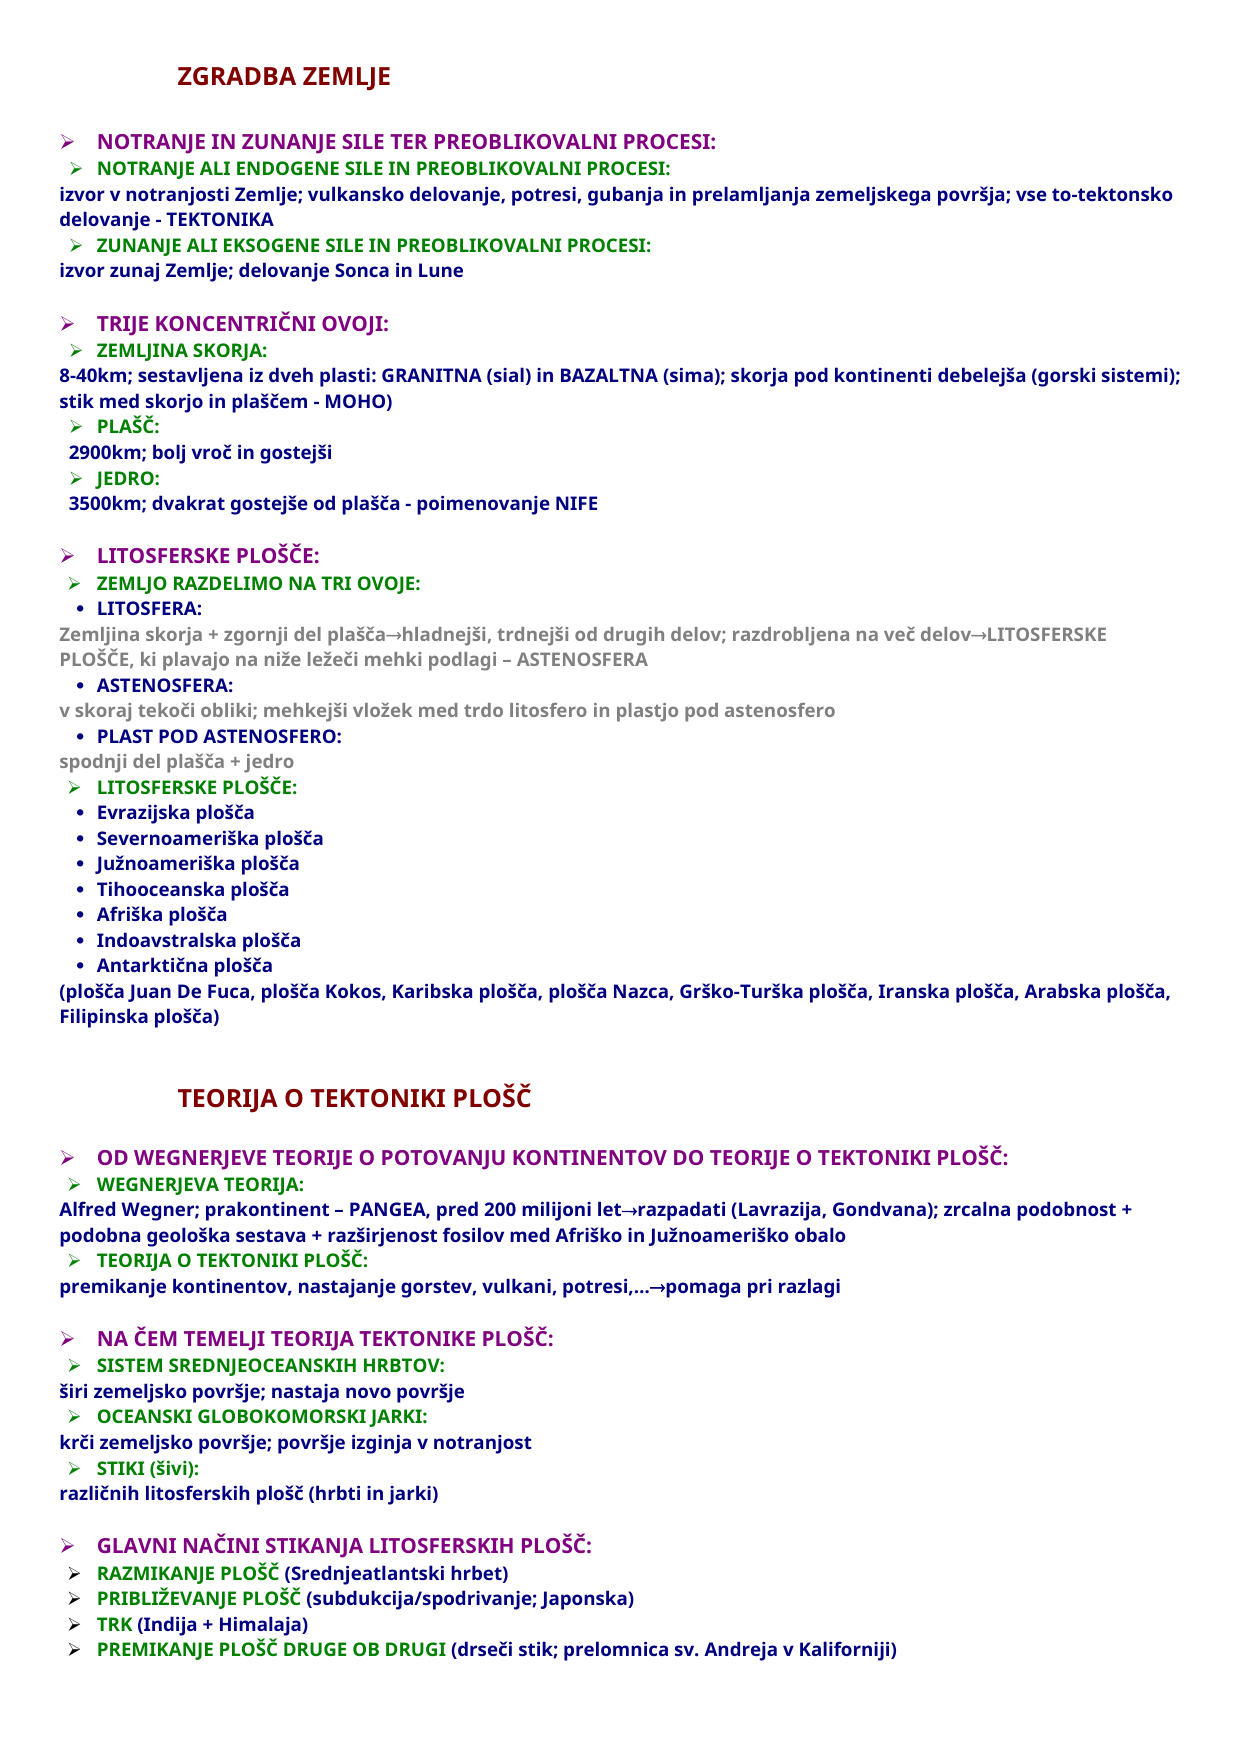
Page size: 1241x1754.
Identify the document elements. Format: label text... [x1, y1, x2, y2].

text različnih litosferskih plošč (hrbti in jarki) [59, 1480, 1181, 1506]
list Južnoameriška plošča [77, 851, 1181, 876]
list TEORIJA O TEKTONIKI PLOŠČ: [67, 1248, 1181, 1273]
list JEDRO: [68, 465, 1181, 490]
list Tihooceanska plošča [77, 876, 1181, 902]
list WEGNERJEVA TEORIJA: [67, 1171, 1181, 1197]
list GLAVNI NAČINI STIKANJA LITOSFERSKIH PLOŠČ: [59, 1531, 1181, 1560]
list SISTEM SREDNJEOCEANSKIH HRBTOV: [67, 1353, 1181, 1378]
list Evrazijska plošča [77, 799, 1181, 825]
text krči zemeljsko površje; površje izginja v notranjost [59, 1429, 1181, 1455]
list TRIJE KONCENTRIČNI OVOJI: [59, 309, 1181, 337]
list OCEANSKI GLOBOKOMORSKI JARKI: [67, 1404, 1181, 1429]
list ASTENOSFERA: [77, 672, 1181, 697]
text izvor v notranjosti Zemlje; vulkansko delovanje, potresi, gubanja in prelamljanja zemeljskega površja; vse to-tektonsko delovanje - TEKTONIKA [59, 181, 1181, 232]
list Afriška plošča [77, 902, 1181, 927]
list PREMIKANJE PLOŠČ DRUGE OB DRUGI (drseči stik; prelomnica sv. Andreja v Kaliforniji) [67, 1636, 1181, 1662]
list PLAST POD ASTENOSFERO: [77, 723, 1181, 748]
list Antarktična plošča [77, 953, 1181, 978]
text premikanje kontinentov, nastajanje gorstev, vulkani, potresi,…pomaga pri razlagi [59, 1273, 1181, 1299]
list NOTRANJE ALI ENDOGENE SILE IN PREOBLIKOVALNI PROCESI: [68, 156, 1181, 181]
text izvor zunaj Zemlje; delovanje Sonca in Lune [59, 258, 1181, 283]
list Severnoameriška plošča [77, 825, 1181, 851]
text 8-40km; sestavljena iz dveh plasti: GRANITNA (sial) in BAZALTNA (sima); skorja pod kontinenti debelejša (gorski sistemi); stik med skorjo in plaščem - MOHO) [59, 363, 1181, 414]
list RAZMIKANJE PLOŠČ (Srednjeatlantski hrbet) [67, 1560, 1181, 1585]
text (plošča Juan De Fuca, plošča Kokos, Karibska plošča, plošča Nazca, Grško-Turška plošča, Iranska plošča, Arabska plošča, Filipinska plošča) [59, 978, 1181, 1029]
list NOTRANJE IN ZUNANJE SILE TER PREOBLIKOVALNI PROCESI: [59, 127, 1181, 156]
list ZEMLJO RAZDELIMO NA TRI OVOJE: [67, 570, 1181, 595]
list STIKI (šivi): [67, 1455, 1181, 1480]
list ZEMLJINA SKORJA: [68, 337, 1181, 363]
text 3500km; dvakrat gostejše od plašča - poimenovanje NIFE [68, 490, 1181, 516]
text Alfred Wegner; prakontinent – PANGEA, pred 200 milijoni letrazpadati (Lavrazija, Gondvana); zrcalna podobnost + podobna geološka sestava + razširjenost fosilov med Afriško in Južnoameriško obalo [59, 1197, 1181, 1248]
list TRK (Indija + Himalaja) [67, 1611, 1181, 1636]
list LITOSFERSKE PLOŠČE: [59, 541, 1181, 570]
text v skoraj tekoči obliki; mehkejši vložek med trdo litosfero in plastjo pod astenosfero [59, 697, 1181, 723]
subtitle ZGRADBA ZEMLJE [59, 59, 1181, 93]
list ZUNANJE ALI EKSOGENE SILE IN PREOBLIKOVALNI PROCESI: [68, 232, 1181, 258]
text 2900km; bolj vroč in gostejši [68, 439, 1181, 465]
list PLAŠČ: [68, 414, 1181, 439]
list Indoavstralska plošča [77, 927, 1181, 953]
list OD WEGNERJEVE TEORIJE O POTOVANJU KONTINENTOV DO TEORIJE O TEKTONIKI PLOŠČ: [59, 1143, 1181, 1171]
list NA ČEM TEMELJI TEORIJA TEKTONIKE PLOŠČ: [59, 1324, 1181, 1353]
list PRIBLIŽEVANJE PLOŠČ (subdukcija/spodrivanje; Japonska) [67, 1585, 1181, 1611]
text Zemljina skorja + zgornji del plaščahladnejši, trdnejši od drugih delov; razdrobljena na več delovLITOSFERSKE PLOŠČE, ki plavajo na niže ležeči mehki podlagi – ASTENOSFERA [59, 621, 1181, 672]
text TEORIJA O TEKTONIKI PLOŠČ [59, 1080, 1181, 1114]
text spodnji del plašča + jedro [59, 748, 1181, 774]
list LITOSFERA: [77, 595, 1181, 621]
text širi zemeljsko površje; nastaja novo površje [59, 1378, 1181, 1404]
list LITOSFERSKE PLOŠČE: [67, 774, 1181, 799]
